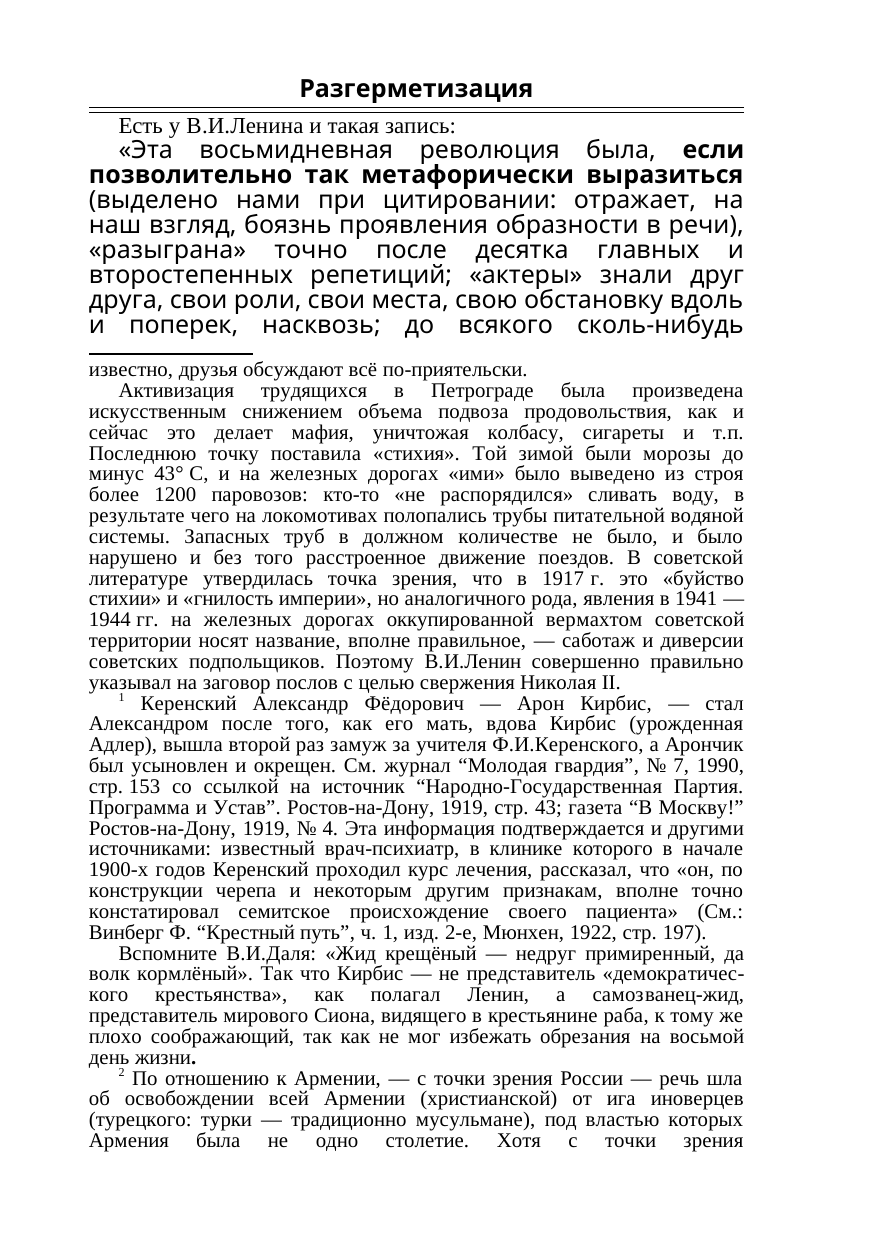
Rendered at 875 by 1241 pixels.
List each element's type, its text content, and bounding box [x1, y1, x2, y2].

text Керенский Александр Фёдорович — Арон Кирбис, — стал Александром после того, как его мать, вдова Кирбис (урожденная Адлер), вышла второй раз замуж за учителя Ф.И.Керенского, а Арончик был усыновлен и окрещен. См. журнал “Молодая гвардия”, № 7, 1990, стр. 153 со ссылкой на источник “Народно-Государственная Партия. Программа и Устав”. Ростов-на-Дону, 1919, стр. 43; газета “В Москву!” Ростов-на-Дону, 1919, № 4. Эта информа­ция подтверждается и другими источниками: известный врач-психиатр, в клинике которого в начале 1900-х годов Керенский проходил курс лечения, рассказал, что «он, по конструкции черепа и некоторым другим признакам, вполне точно конста­тировал семитское происхождение своего пациента» (См.: Винберг Ф. “Крестный путь”, ч. 1, изд. 2-е, Мюнхен, 1922, стр. 197). [89, 693, 744, 943]
text Вспомните В.И.Даля: «Жид крещёный — недруг примирен­ный, да волк кормлёный». Так что Кирбис — не представитель «демокра­тичес­кого крестьянства», как полагал Ленин, а самоз­ванец-жид, представитель мирового Сиона, видящего в крестьянине раба, к тому же плохо соображающий, так как не мог избежать обрезания на восьмой день жизни. [89, 943, 744, 1068]
text известно, друзья обсуждают всё по-приятельски. [89, 360, 744, 381]
text Есть у В.И.Ленина и такая запись: [89, 113, 744, 139]
text Активизация трудящихся в Петрограде была произведена искусственным снижением объема подвоза продовольствия, как и сейчас это делает мафия, уничтожая колбасу, сигареты и т.п. Последнюю точку поставила «стихия». Той зимой были морозы до минус 43° С, и на железных дорогах «ими» было выведено из строя более 1200 паровозов: кто-то «не распо­рядился» сливать воду, в результате чего на локомотивах полопались трубы питательной водяной системы. Запасных труб в должном количестве не было, и было нарушено и без того расстроенное движение поездов. В советской литературе утвердилась точка зрения, что в 1917 г. это «буйство стихии» и «гнилость империи», но аналогичного рода, явления в 1941 — 1944 гг. на железных дорогах оккупированной вер­махтом советской территории носят название, вполне правильное, — саботаж и диверсии советских подпольщиков. Поэтому В.И.Ленин совершенно правильно указывал на заговор послов с целью свержения Николая II. [89, 381, 744, 693]
text По отношению к Армении, — с точки зрения России — речь шла об освобождении всей Армении (христианской) от ига иноверцев (турец­кого: турки — традиционно мусульмане), под властью которых Армения была не одно столетие. Хотя с точки зрения [89, 1068, 744, 1152]
text «Эта восьмидневная революция была, если позволительно так метафорически выразиться (выделено нами при цитировании: отражает, на наш взгляд, боязнь проявления образности в речи), «разыг­рана» точно после десятка главных и второстепенных репе­тиций; «актеры» знали друг друга, свои роли, свои места, свою обстановку вдоль и поперек, насквозь; до всякого сколь-нибудь [89, 139, 744, 339]
